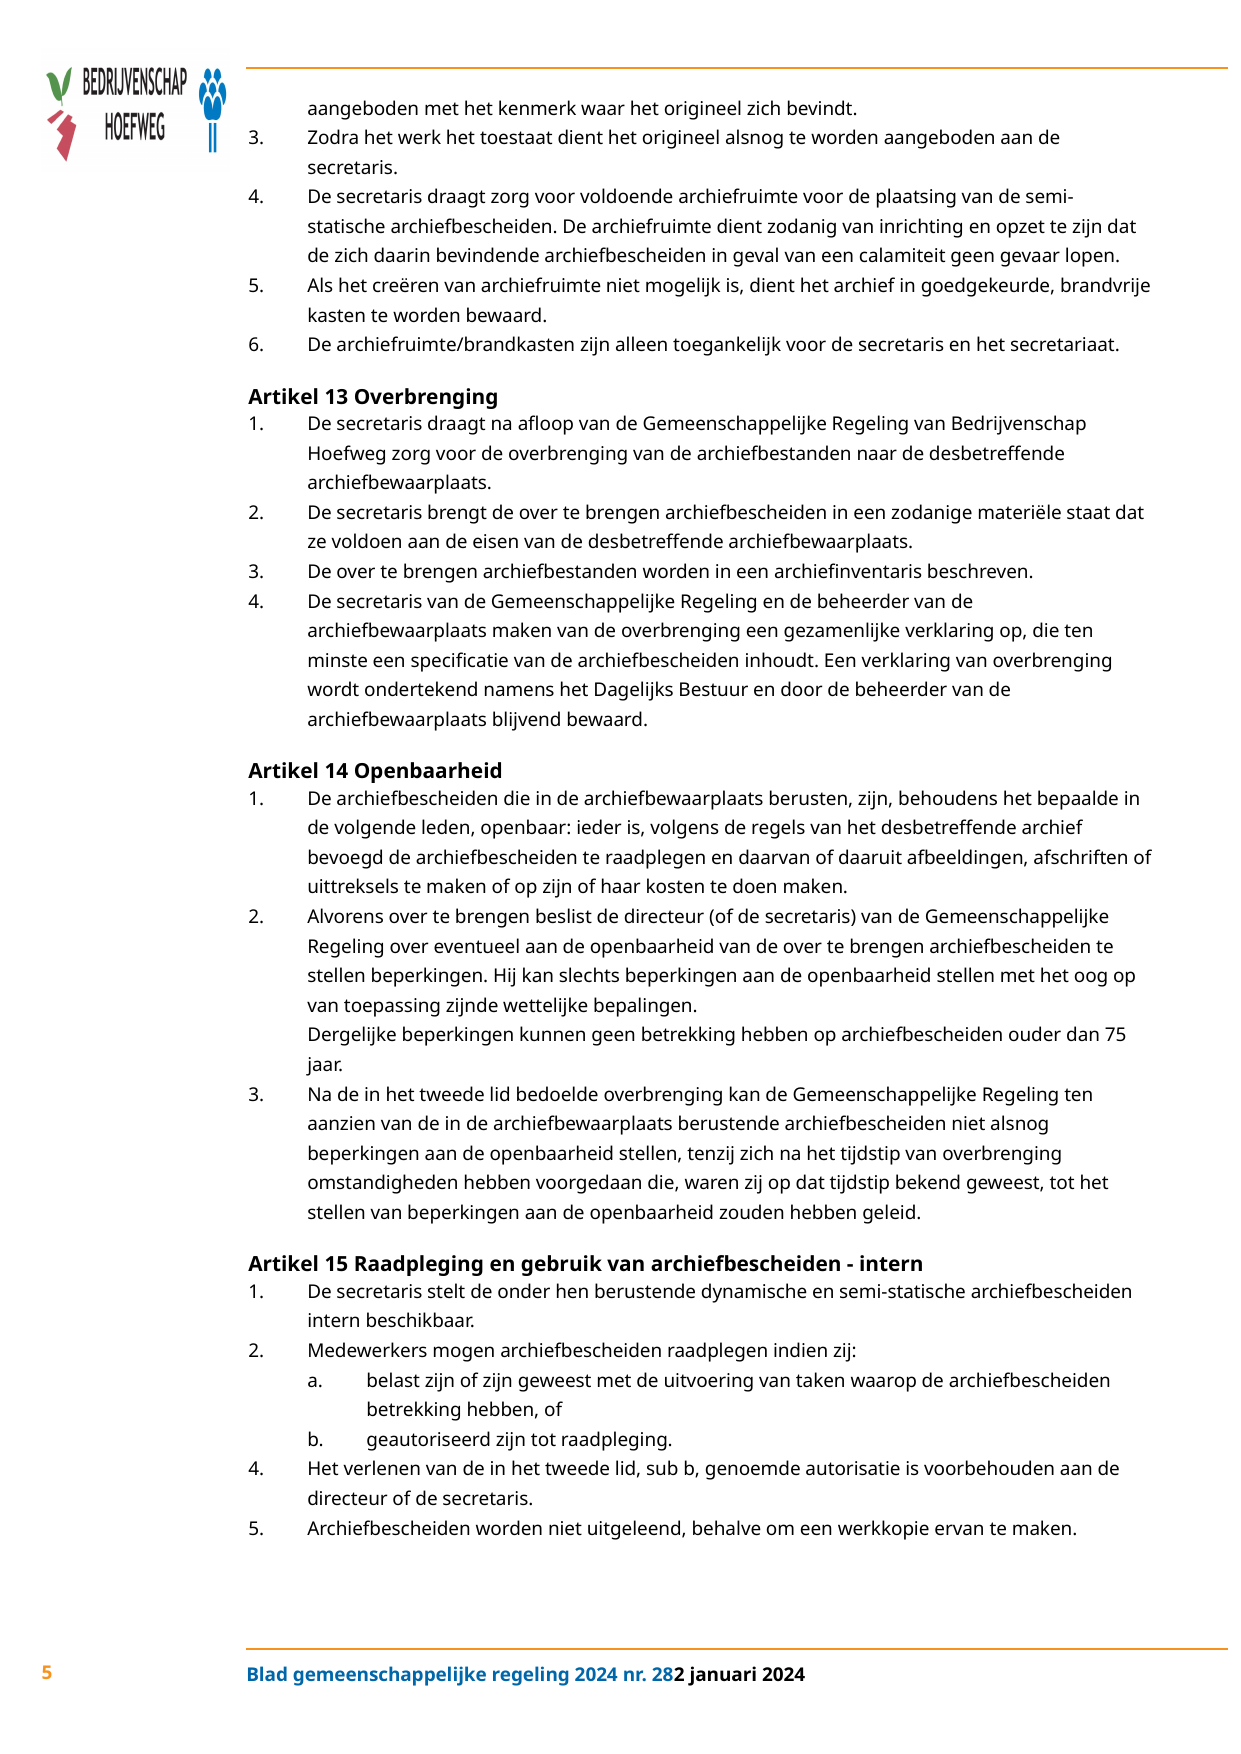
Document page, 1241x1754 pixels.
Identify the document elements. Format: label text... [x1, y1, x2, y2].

text Artikel 13 Overbrenging [248, 382, 1152, 410]
text Artikel 15 Raadpleging en gebruik van archiefbescheiden - intern [248, 1249, 1152, 1278]
list belast zijn of zijn geweest met de uitvoering van taken waarop de archiefbescheiden betrekking hebben, of [307, 1367, 1152, 1422]
list De secretaris draagt na afloop van de Gemeenschappelijke Regeling van Bedrijvenschap Hoefweg zorg voor de overbrenging van de archiefbestanden naar de desbetreffende archiefbewaarplaats. [248, 410, 1152, 495]
text Artikel 14 Openbaarheid [248, 757, 1152, 785]
list Zodra het werk het toestaat dient het origineel alsnog te worden aangeboden aan de secretaris. [248, 124, 1152, 180]
picture [41, 47, 231, 172]
list Het verlenen van de in het tweede lid, sub b, genoemde autorisatie is voorbehouden aan de directeur of de secretaris. [248, 1456, 1152, 1511]
list Alvorens over te brengen beslist de directeur (of de secretaris) van de Gemeenschappelijke Regeling over eventueel aan de openbaarheid van de over te brengen archiefbescheiden te stellen beperkingen. Hij kan slechts beperkingen aan de openbaarheid stellen met het oog op van toepassing zijnde wettelijke bepalingen. [248, 903, 1152, 1018]
list Als het creëren van archiefruimte niet mogelijk is, dient het archief in goedgekeurde, brandvrije kasten te worden bewaard. [248, 272, 1152, 328]
list aangeboden met het kenmerk waar het origineel zich bevindt. [248, 95, 1152, 121]
list De secretaris van de Gemeenschappelijke Regeling en de beheerder van de archiefbewaarplaats maken van de overbrenging een gezamenlijke verklaring op, die ten minste een specificatie van de archiefbescheiden inhoudt. Een verklaring van overbrenging wordt ondertekend namens het Dagelijks Bestuur en door de beheerder van de archiefbewaarplaats blijvend bewaard. [248, 588, 1152, 732]
list De secretaris brengt de over te brengen archiefbescheiden in een zodanige materiële staat dat ze voldoen aan de eisen van de desbetreffende archiefbewaarplaats. [248, 499, 1152, 554]
list De secretaris draagt zorg voor voldoende archiefruimte voor de plaatsing van de semi-statische archiefbescheiden. De archiefruimte dient zodanig van inrichting en opzet te zijn dat de zich daarin bevindende archiefbescheiden in geval van een calamiteit geen gevaar lopen. [248, 183, 1152, 268]
list De archiefruimte/brandkasten zijn alleen toegankelijk voor de secretaris en het secretariaat. [248, 331, 1152, 357]
list Archiefbescheiden worden niet uitgeleend, behalve om een werkkopie ervan te maken. [248, 1515, 1152, 1540]
list Na de in het tweede lid bedoelde overbrenging kan de Gemeenschappelijke Regeling ten aanzien van de in de archiefbewaarplaats berustende archiefbescheiden niet alsnog beperkingen aan de openbaarheid stellen, tenzij zich na het tijdstip van overbrenging omstandigheden hebben voorgedaan die, waren zij op dat tijdstip bekend geweest, tot het stellen van beperkingen aan de openbaarheid zouden hebben geleid. [248, 1081, 1152, 1225]
list De secretaris stelt de onder hen berustende dynamische en semi-statische archiefbescheiden intern beschikbaar. [248, 1278, 1152, 1333]
list De archiefbescheiden die in de archiefbewaarplaats berusten, zijn, behoudens het bepaalde in de volgende leden, openbaar: ieder is, volgens de regels van het desbetreffende archief bevoegd de archiefbescheiden te raadplegen en daarvan of daaruit afbeeldingen, afschriften of uittreksels te maken of op zijn of haar kosten te doen maken. [248, 785, 1152, 899]
list Medewerkers mogen archiefbescheiden raadplegen indien zij: [248, 1337, 1152, 1363]
list Dergelijke beperkingen kunnen geen betrekking hebben op archiefbescheiden ouder dan 75 jaar. [248, 1022, 1152, 1077]
list De over te brengen archiefbestanden worden in een archiefinventaris beschreven. [248, 558, 1152, 584]
list geautoriseerd zijn tot raadpleging. [307, 1426, 1152, 1452]
